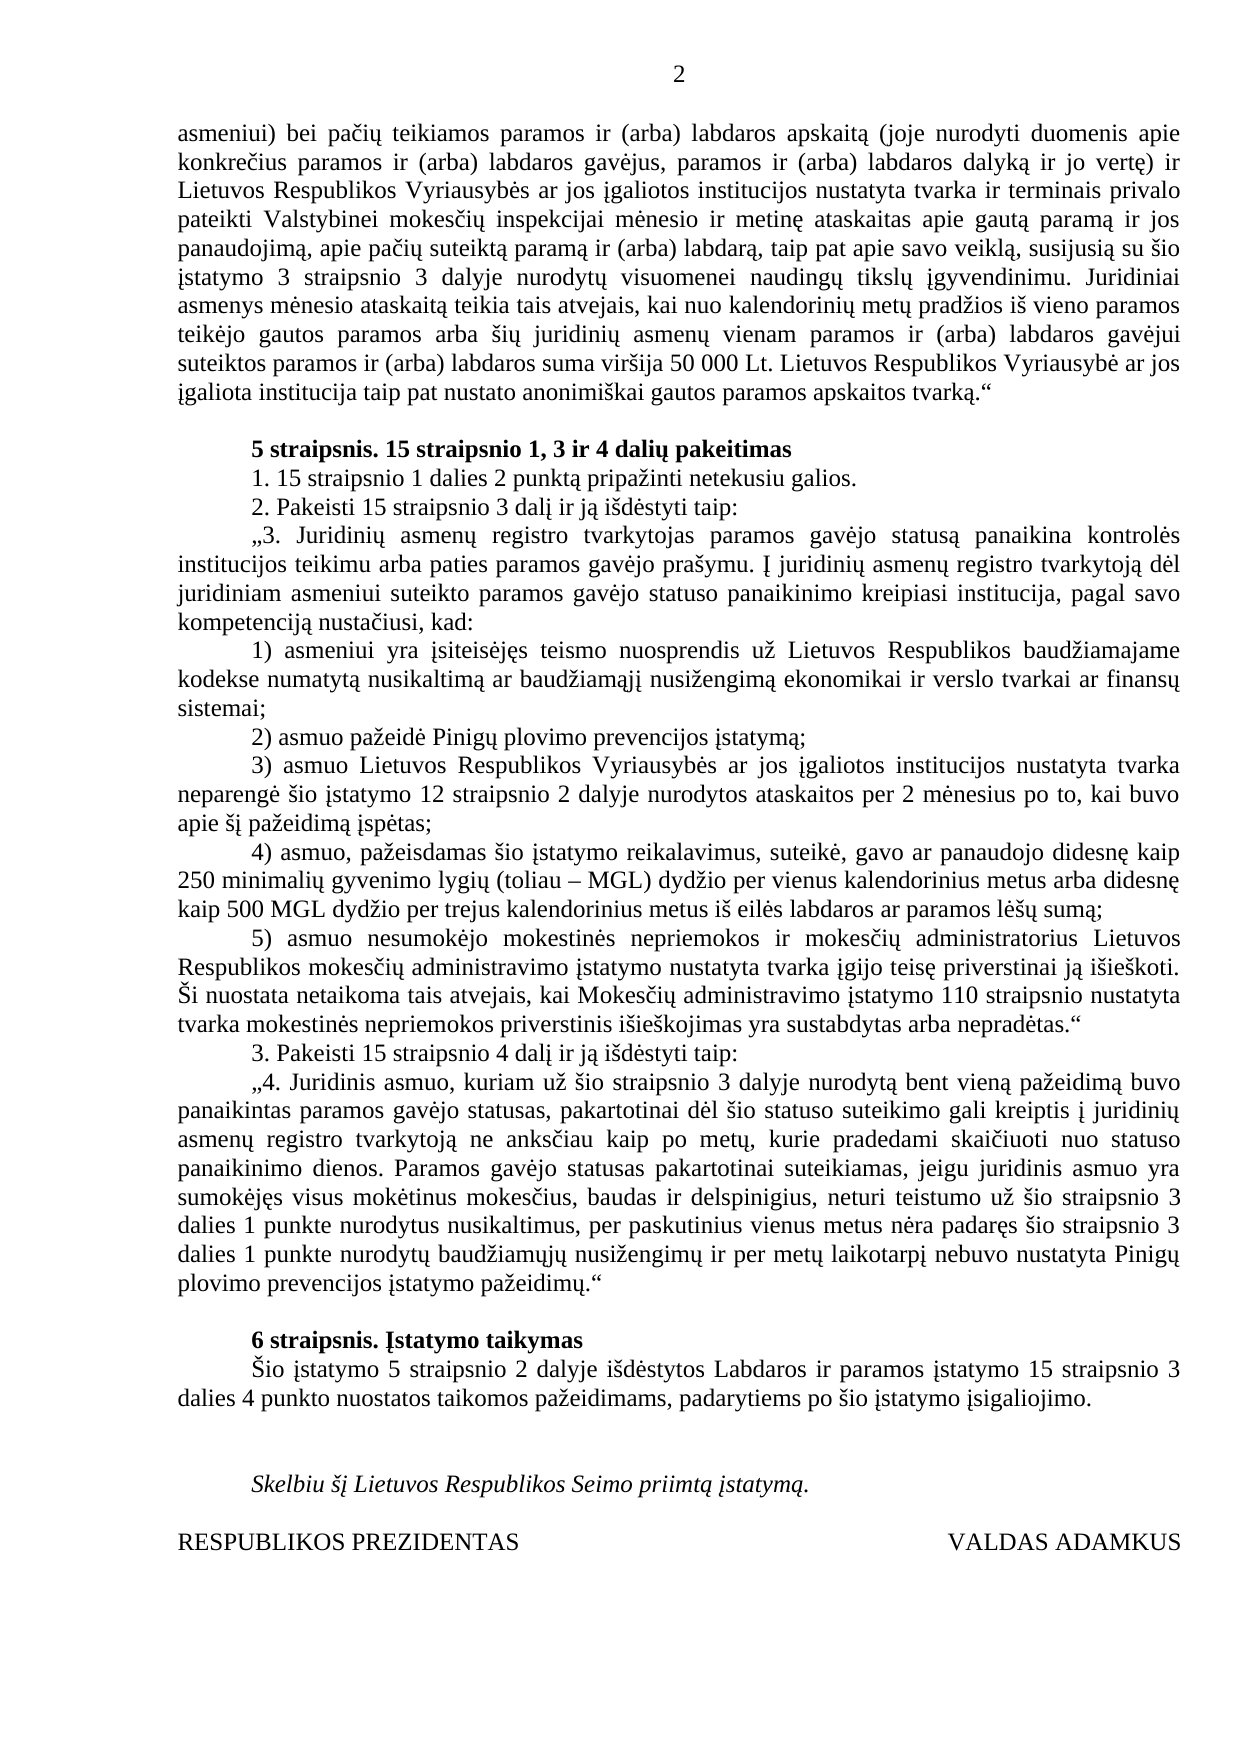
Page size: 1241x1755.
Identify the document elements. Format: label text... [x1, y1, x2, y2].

text „3. Juridinių asmenų registro tvarkytojas paramos gavėjo statusą panaikina kontrolės institucijos teikimu arba paties paramos gavėjo prašymu. Į juridinių asmenų registro tvarkytoją dėl juridiniam asmeniui suteikto paramos gavėjo statuso panaikinimo kreipiasi institucija, pagal savo kompetenciją nustačiusi, kad: [177, 521, 1181, 636]
text 3. Pakeisti 15 straipsnio 4 dalį ir ją išdėstyti taip: [177, 1038, 1181, 1067]
text 1. 15 straipsnio 1 dalies 2 punktą pripažinti netekusiu galios. [177, 463, 1181, 492]
text asmeniui) bei pačių teikiamos paramos ir (arba) labdaros apskaitą (joje nurodyti duomenis apie konkrečius paramos ir (arba) labdaros gavėjus, paramos ir (arba) labdaros dalyką ir jo vertę) ir Lietuvos Respublikos Vyriausybės ar jos įgaliotos institucijos nustatyta tvarka ir terminais privalo pateikti Valstybinei mokesčių inspekcijai mėnesio ir metinę ataskaitas apie gautą paramą ir jos panaudojimą, apie pačių suteiktą paramą ir (arba) labdarą, taip pat apie savo veiklą, susijusią su šio įstatymo 3 straipsnio 3 dalyje nurodytų visuomenei naudingų tikslų įgyvendinimu. Juridiniai asmenys mėnesio ataskaitą teikia tais atvejais, kai nuo kalendorinių metų pradžios iš vieno paramos teikėjo gautos paramos arba šių juridinių asmenų vienam paramos ir (arba) labdaros gavėjui suteiktos paramos ir (arba) labdaros suma viršija 50 000 Lt. Lietuvos Respublikos Vyriausybė ar jos įgaliota institucija taip pat nustato anonimiškai gautos paramos apskaitos tvarką.“ [177, 118, 1181, 406]
text RESPUBLIKOS PREZIDENTAS VALDAS ADAMKUS [177, 1527, 1181, 1556]
text 5 straipsnis. 15 straipsnio 1, 3 ir 4 dalių pakeitimas [177, 434, 1181, 463]
text „4. Juridinis asmuo, kuriam už šio straipsnio 3 dalyje nurodytą bent vieną pažeidimą buvo panaikintas paramos gavėjo statusas, pakartotinai dėl šio statuso suteikimo gali kreiptis į juridinių asmenų registro tvarkytoją ne anksčiau kaip po metų, kurie pradedami skaičiuoti nuo statuso panaikinimo dienos. Paramos gavėjo statusas pakartotinai suteikiamas, jeigu juridinis asmuo yra sumokėjęs visus mokėtinus mokesčius, baudas ir delspinigius, neturi teistumo už šio straipsnio 3 dalies 1 punkte nurodytus nusikaltimus, per paskutinius vienus metus nėra padaręs šio straipsnio 3 dalies 1 punkte nurodytų baudžiamųjų nusižengimų ir per metų laikotarpį nebuvo nustatyta Pinigų plovimo prevencijos įstatymo pažeidimų.“ [177, 1067, 1181, 1297]
text 2. Pakeisti 15 straipsnio 3 dalį ir ją išdėstyti taip: [177, 492, 1181, 521]
text Skelbiu šį Lietuvos Respublikos Seimo priimtą įstatymą. [177, 1469, 1181, 1498]
text 2) asmuo pažeidė Pinigų plovimo prevencijos įstatymą; [177, 722, 1181, 751]
text 6 straipsnis. Įstatymo taikymas [177, 1326, 1181, 1354]
text 3) asmuo Lietuvos Respublikos Vyriausybės ar jos įgaliotos institucijos nustatyta tvarka neparengė šio įstatymo 12 straipsnio 2 dalyje nurodytos ataskaitos per 2 mėnesius po to, kai buvo apie šį pažeidimą įspėtas; [177, 751, 1181, 837]
text 5) asmuo nesumokėjo mokestinės nepriemokos ir mokesčių administratorius Lietuvos Respublikos mokesčių administravimo įstatymo nustatyta tvarka įgijo teisę priverstinai ją išieškoti. Ši nuostata netaikoma tais atvejais, kai Mokesčių administravimo įstatymo 110 straipsnio nustatyta tvarka mokestinės nepriemokos priverstinis išieškojimas yra sustabdytas arba nepradėtas.“ [177, 923, 1181, 1038]
text 4) asmuo, pažeisdamas šio įstatymo reikalavimus, suteikė, gavo ar panaudojo didesnę kaip 250 minimalių gyvenimo lygių (toliau – MGL) dydžio per vienus kalendorinius metus arba didesnę kaip 500 MGL dydžio per trejus kalendorinius metus iš eilės labdaros ar paramos lėšų sumą; [177, 837, 1181, 923]
text Šio įstatymo 5 straipsnio 2 dalyje išdėstytos Labdaros ir paramos įstatymo 15 straipsnio 3 dalies 4 punkto nuostatos taikomos pažeidimams, padarytiems po šio įstatymo įsigaliojimo. [177, 1354, 1181, 1412]
text 1) asmeniui yra įsiteisėjęs teismo nuosprendis už Lietuvos Respublikos baudžiamajame kodekse numatytą nusikaltimą ar baudžiamąjį nusižengimą ekonomikai ir verslo tvarkai ar finansų sistemai; [177, 636, 1181, 722]
